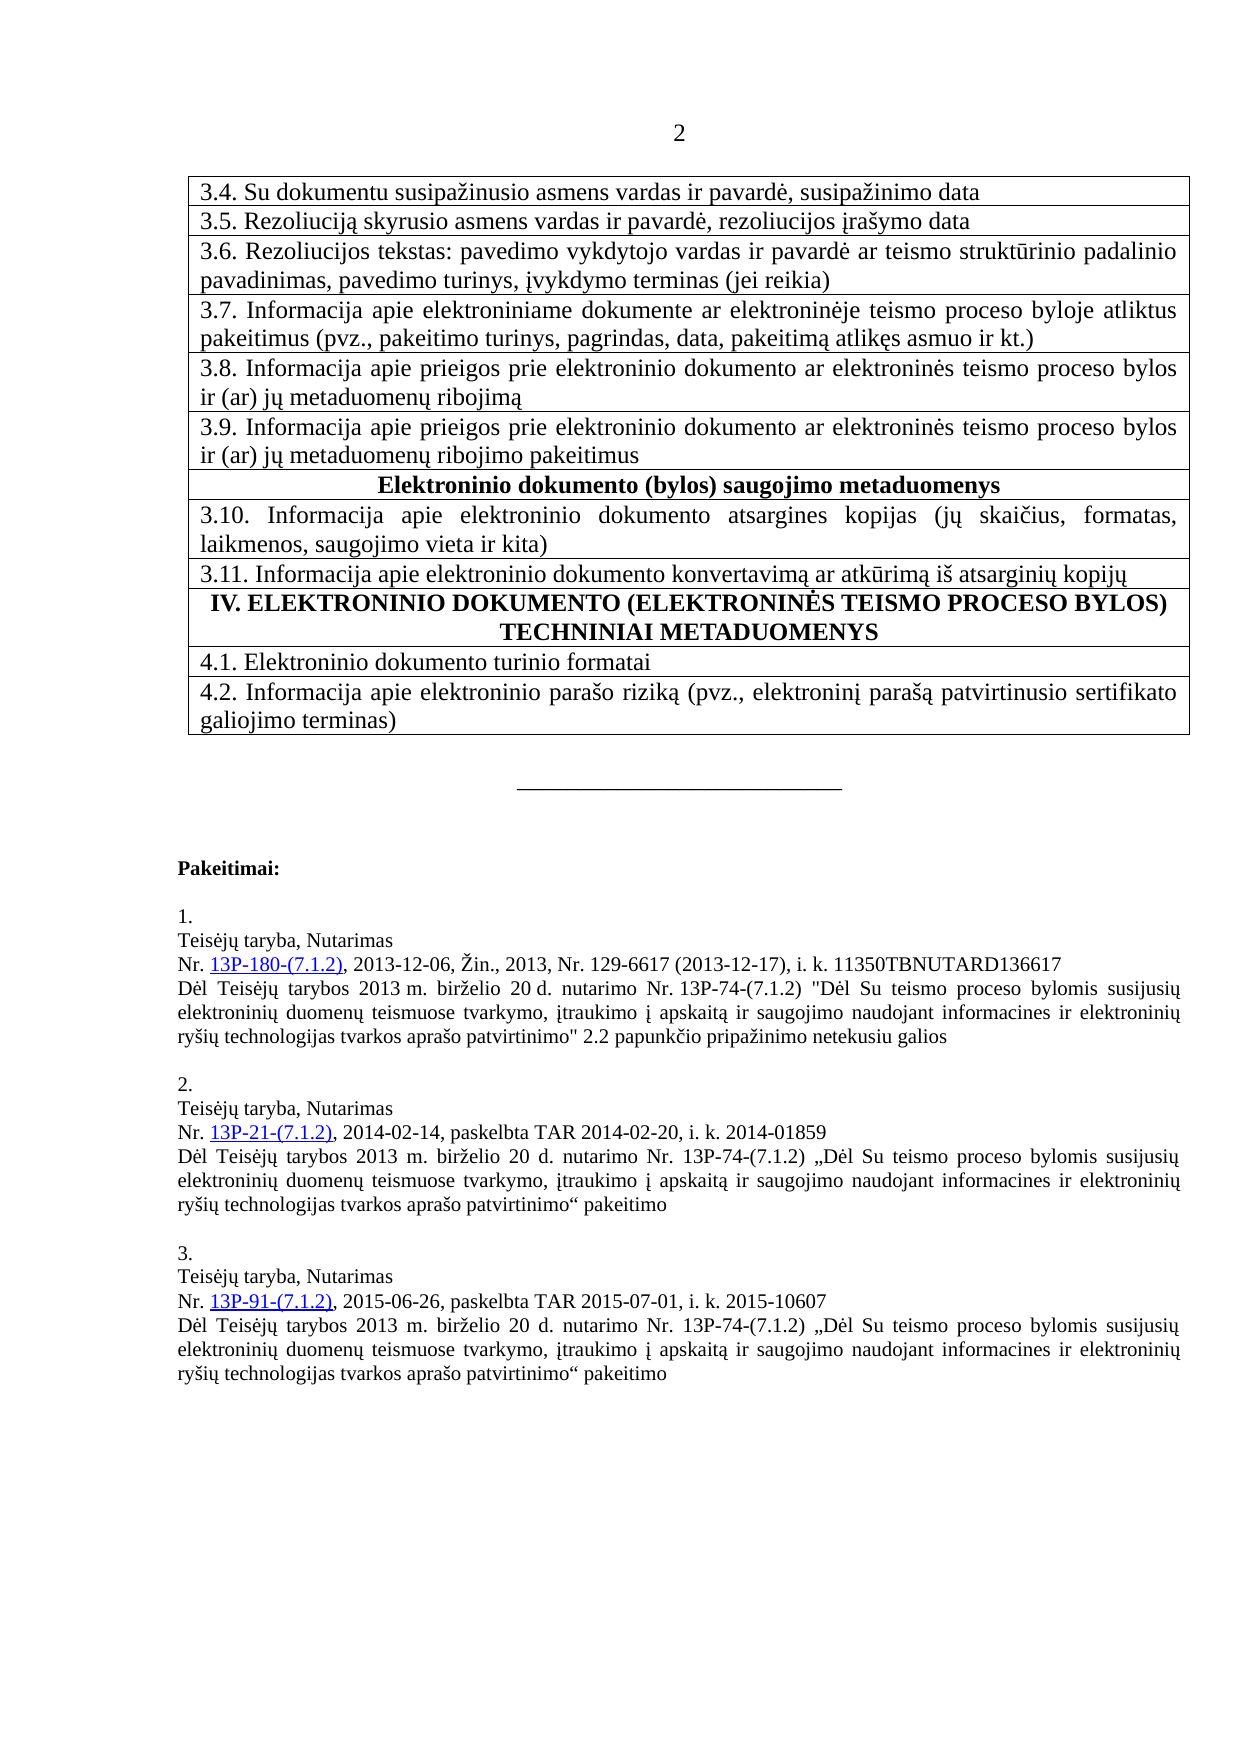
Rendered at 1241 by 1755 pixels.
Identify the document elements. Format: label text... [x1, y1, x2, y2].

text __________________________ [177, 764, 1181, 793]
table_cell 3.8. Informacija apie prieigos prie elektroninio dokumento ar elektroninės teismo proceso bylos ir (ar) jų metaduomenų ribojimą [189, 353, 1189, 411]
table_cell Elektroninio dokumento (bylos) saugojimo metaduomenys [189, 470, 1189, 499]
text Dėl Teisėjų tarybos 2013 m. birželio 20 d. nutarimo Nr. 13P-74-(7.1.2) "Dėl Su teismo proceso bylomis susijusių elektroninių duomenų teismuose tvarkymo, įtraukimo į apskaitą ir saugojimo naudojant informacines ir elektroninių ryšių technologijas tvarkos aprašo patvirtinimo" 2.2 papunkčio pripažinimo netekusiu galios [177, 976, 1181, 1048]
text Nr. 13P-180-(7.1.2), 2013-12-06, Žin., 2013, Nr. 129-6617 (2013-12-17), i. k. 11350TBNUTARD136617 [177, 952, 1181, 976]
text 1. [177, 903, 1181, 928]
text 2. [177, 1072, 1181, 1096]
text Nr. 13P-91-(7.1.2), 2015-06-26, paskelbta TAR 2015-07-01, i. k. 2015-10607 [177, 1288, 1181, 1313]
table_cell 4.2. Informacija apie elektroninio parašo riziką (pvz., elektroninį parašą patvirtinusio sertifikato galiojimo terminas) [189, 677, 1189, 734]
text Teisėjų taryba, Nutarimas [177, 1096, 1181, 1120]
table_cell 3.6. Rezoliucijos tekstas: pavedimo vykdytojo vardas ir pavardė ar teismo struktūrinio padalinio pavadinimas, pavedimo turinys, įvykdymo terminas (jei reikia) [189, 236, 1189, 294]
table_cell 3.11. Informacija apie elektroninio dokumento konvertavimą ar atkūrimą iš atsarginių kopijų [189, 559, 1189, 587]
table_cell 3.10. Informacija apie elektroninio dokumento atsargines kopijas (jų skaičius, formatas, laikmenos, saugojimo vieta ir kita) [189, 500, 1189, 558]
text 3. [177, 1240, 1181, 1264]
table_cell IV. ELEKTRONINIO DOKUMENTO (ELEKTRONINĖS TEISMO PROCESO BYLOS) TECHNINIAI METADUOMENYS [189, 589, 1189, 646]
text Dėl Teisėjų tarybos 2013 m. birželio 20 d. nutarimo Nr. 13P-74-(7.1.2) „Dėl Su teismo proceso bylomis susijusių elektroninių duomenų teismuose tvarkymo, įtraukimo į apskaitą ir saugojimo naudojant informacines ir elektroninių ryšių technologijas tvarkos aprašo patvirtinimo“ pakeitimo [177, 1144, 1181, 1216]
table_cell 3.5. Rezoliuciją skyrusio asmens vardas ir pavardė, rezoliucijos įrašymo data [189, 206, 1189, 235]
table_cell 3.4. Su dokumentu susipažinusio asmens vardas ir pavardė, susipažinimo data [189, 177, 1189, 205]
table_cell 4.1. Elektroninio dokumento turinio formatai [189, 647, 1189, 676]
table_cell 3.9. Informacija apie prieigos prie elektroninio dokumento ar elektroninės teismo proceso bylos ir (ar) jų metaduomenų ribojimo pakeitimus [189, 412, 1189, 469]
text Teisėjų taryba, Nutarimas [177, 1264, 1181, 1288]
text Teisėjų taryba, Nutarimas [177, 928, 1181, 952]
text Pakeitimai: [177, 855, 1181, 879]
text Nr. 13P-21-(7.1.2), 2014-02-14, paskelbta TAR 2014-02-20, i. k. 2014-01859 [177, 1120, 1181, 1144]
text Dėl Teisėjų tarybos 2013 m. birželio 20 d. nutarimo Nr. 13P-74-(7.1.2) „Dėl Su teismo proceso bylomis susijusių elektroninių duomenų teismuose tvarkymo, įtraukimo į apskaitą ir saugojimo naudojant informacines ir elektroninių ryšių technologijas tvarkos aprašo patvirtinimo“ pakeitimo [177, 1313, 1181, 1385]
table_cell 3.7. Informacija apie elektroniniame dokumente ar elektroninėje teismo proceso byloje atliktus pakeitimus (pvz., pakeitimo turinys, pagrindas, data, pakeitimą atlikęs asmuo ir kt.) [189, 295, 1189, 352]
